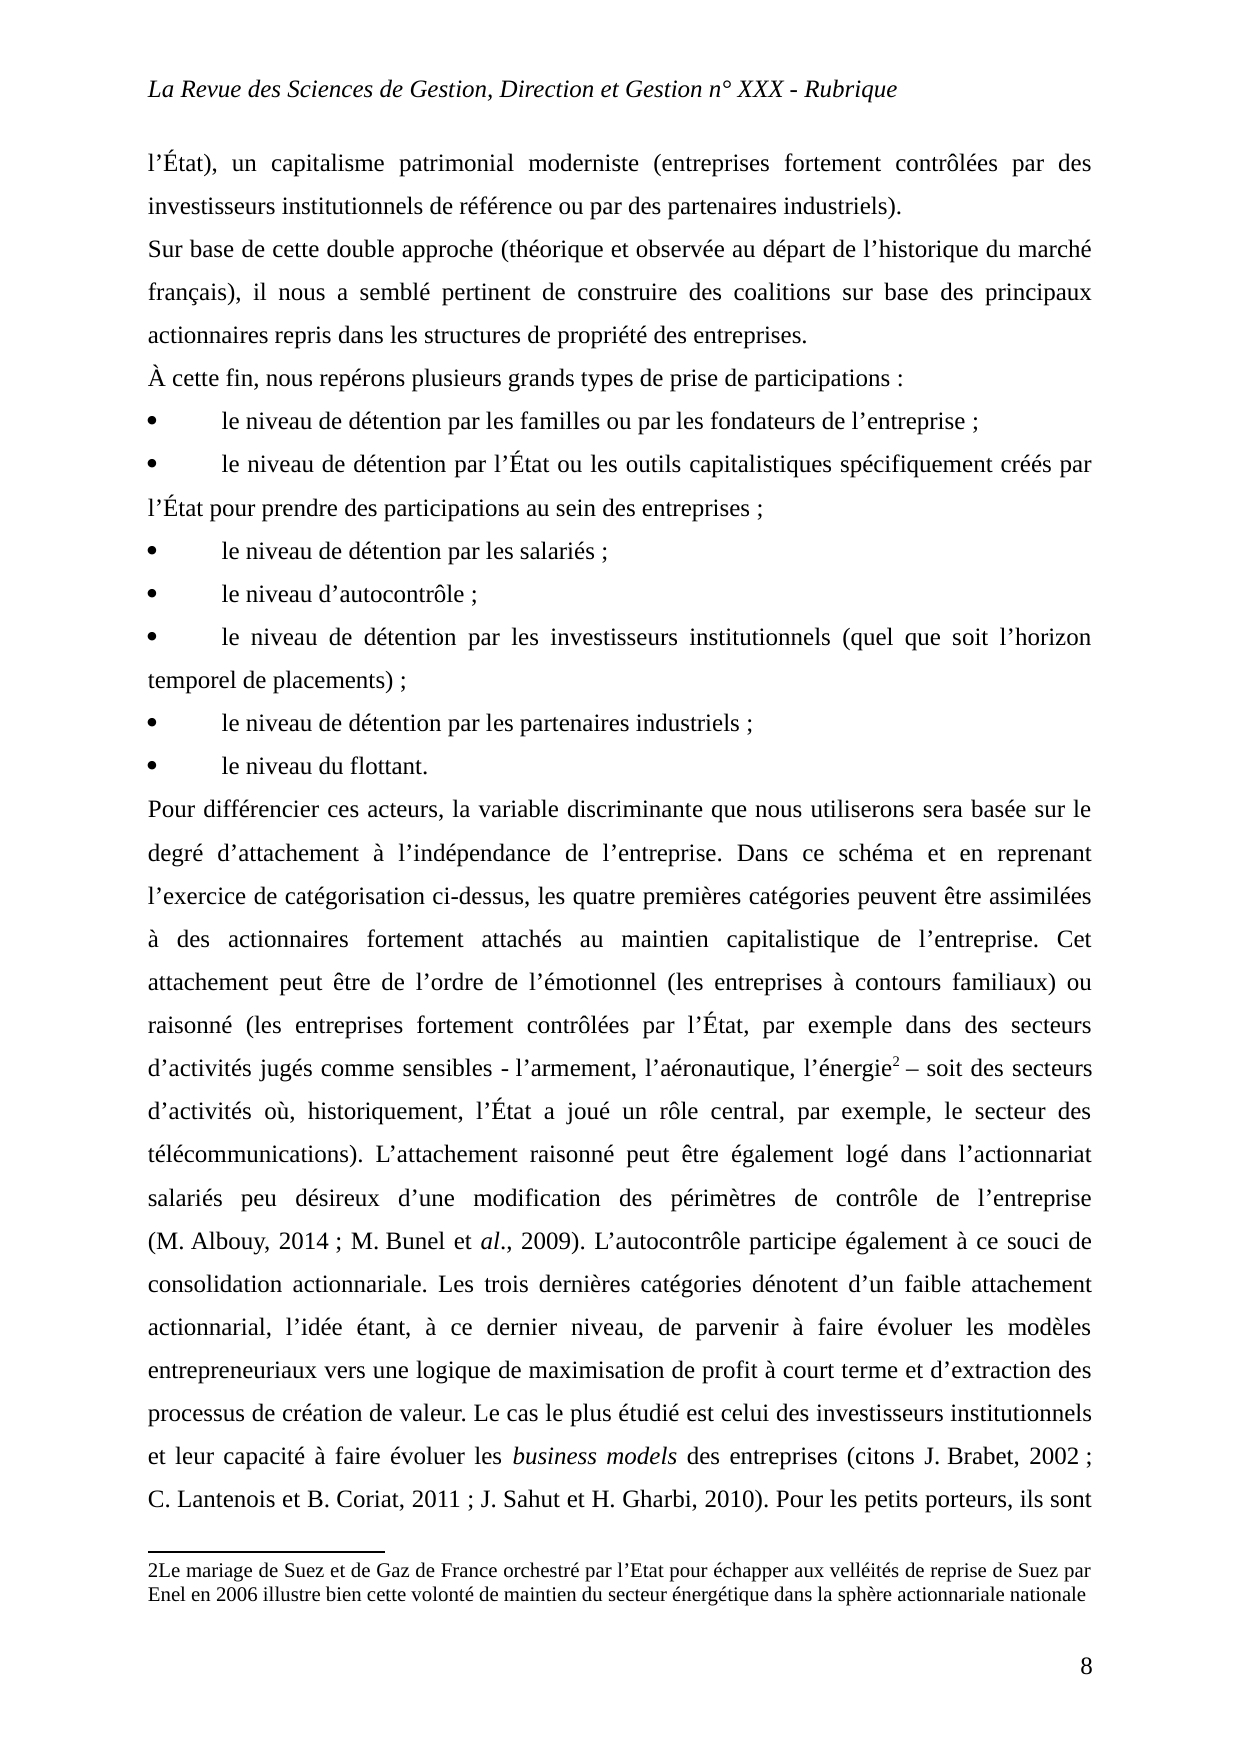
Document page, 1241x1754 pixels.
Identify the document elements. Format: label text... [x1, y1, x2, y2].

list le niveau du flottant. [148, 751, 1093, 780]
list le niveau de détention par les familles ou par les fondateurs de l’entreprise ; [148, 406, 1093, 435]
text Le mariage de Suez et de Gaz de France orchestré par l’Etat pour échapper aux velléités de reprise de Suez par Enel en 2006 illustre bien cette volonté de maintien du secteur énergétique dans la sphère actionnariale nationale [148, 1558, 1093, 1606]
list le niveau d’autocontrôle ; [148, 579, 1093, 608]
text À cette fin, nous repérons plusieurs grands types de prise de participations : [148, 363, 1093, 392]
list le niveau de détention par les investisseurs institutionnels (quel que soit l’horizon temporel de placements) ; [148, 622, 1093, 694]
list le niveau de détention par les salariés ; [148, 536, 1093, 564]
text l’État), un capitalisme patrimonial moderniste (entreprises fortement contrôlées par des investisseurs institutionnels de référence ou par des partenaires industriels). [148, 148, 1093, 219]
list le niveau de détention par l’État ou les outils capitalistiques spécifiquement créés par l’État pour prendre des participations au sein des entreprises ; [148, 449, 1093, 521]
text Sur base de cette double approche (théorique et observée au départ de l’historique du marché français), il nous a semblé pertinent de construire des coalitions sur base des principaux actionnaires repris dans les structures de propriété des entreprises. [148, 234, 1093, 349]
text Pour différencier ces acteurs, la variable discriminante que nous utiliserons sera basée sur le degré d’attachement à l’indépendance de l’entreprise. Dans ce schéma et en reprenant l’exercice de catégorisation ci-dessus, les quatre premières catégories peuvent être assimilées à des actionnaires fortement attachés au maintien capitalistique de l’entreprise. Cet attachement peut être de l’ordre de l’émotionnel (les entreprises à contours familiaux) ou raisonné (les entreprises fortement contrôlées par l’État, par exemple dans des secteurs d’activités jugés comme sensibles - l’armement, l’aéronautique, l’énergie – soit des secteurs d’activités où, historiquement, l’État a joué un rôle central, par exemple, le secteur des télécommunications). L’attachement raisonné peut être également logé dans l’actionnariat salariés peu désireux d’une modification des périmètres de contrôle de l’entreprise (M. Albouy, 2014 ; M. Bunel et al., 2009). L’autocontrôle participe également à ce souci de consolidation actionnariale. Les trois dernières catégories dénotent d’un faible attachement actionnarial, l’idée étant, à ce dernier niveau, de parvenir à faire évoluer les modèles entrepreneuriaux vers une logique de maximisation de profit à court terme et d’extraction des processus de création de valeur. Le cas le plus étudié est celui des investisseurs institutionnels et leur capacité à faire évoluer les business models des entreprises (citons J. Brabet, 2002 ; C. Lantenois et B. Coriat, 2011 ; J. Sahut et H. Gharbi, 2010). Pour les petits porteurs, ils sont [148, 794, 1093, 1513]
list le niveau de détention par les partenaires industriels ; [148, 708, 1093, 737]
